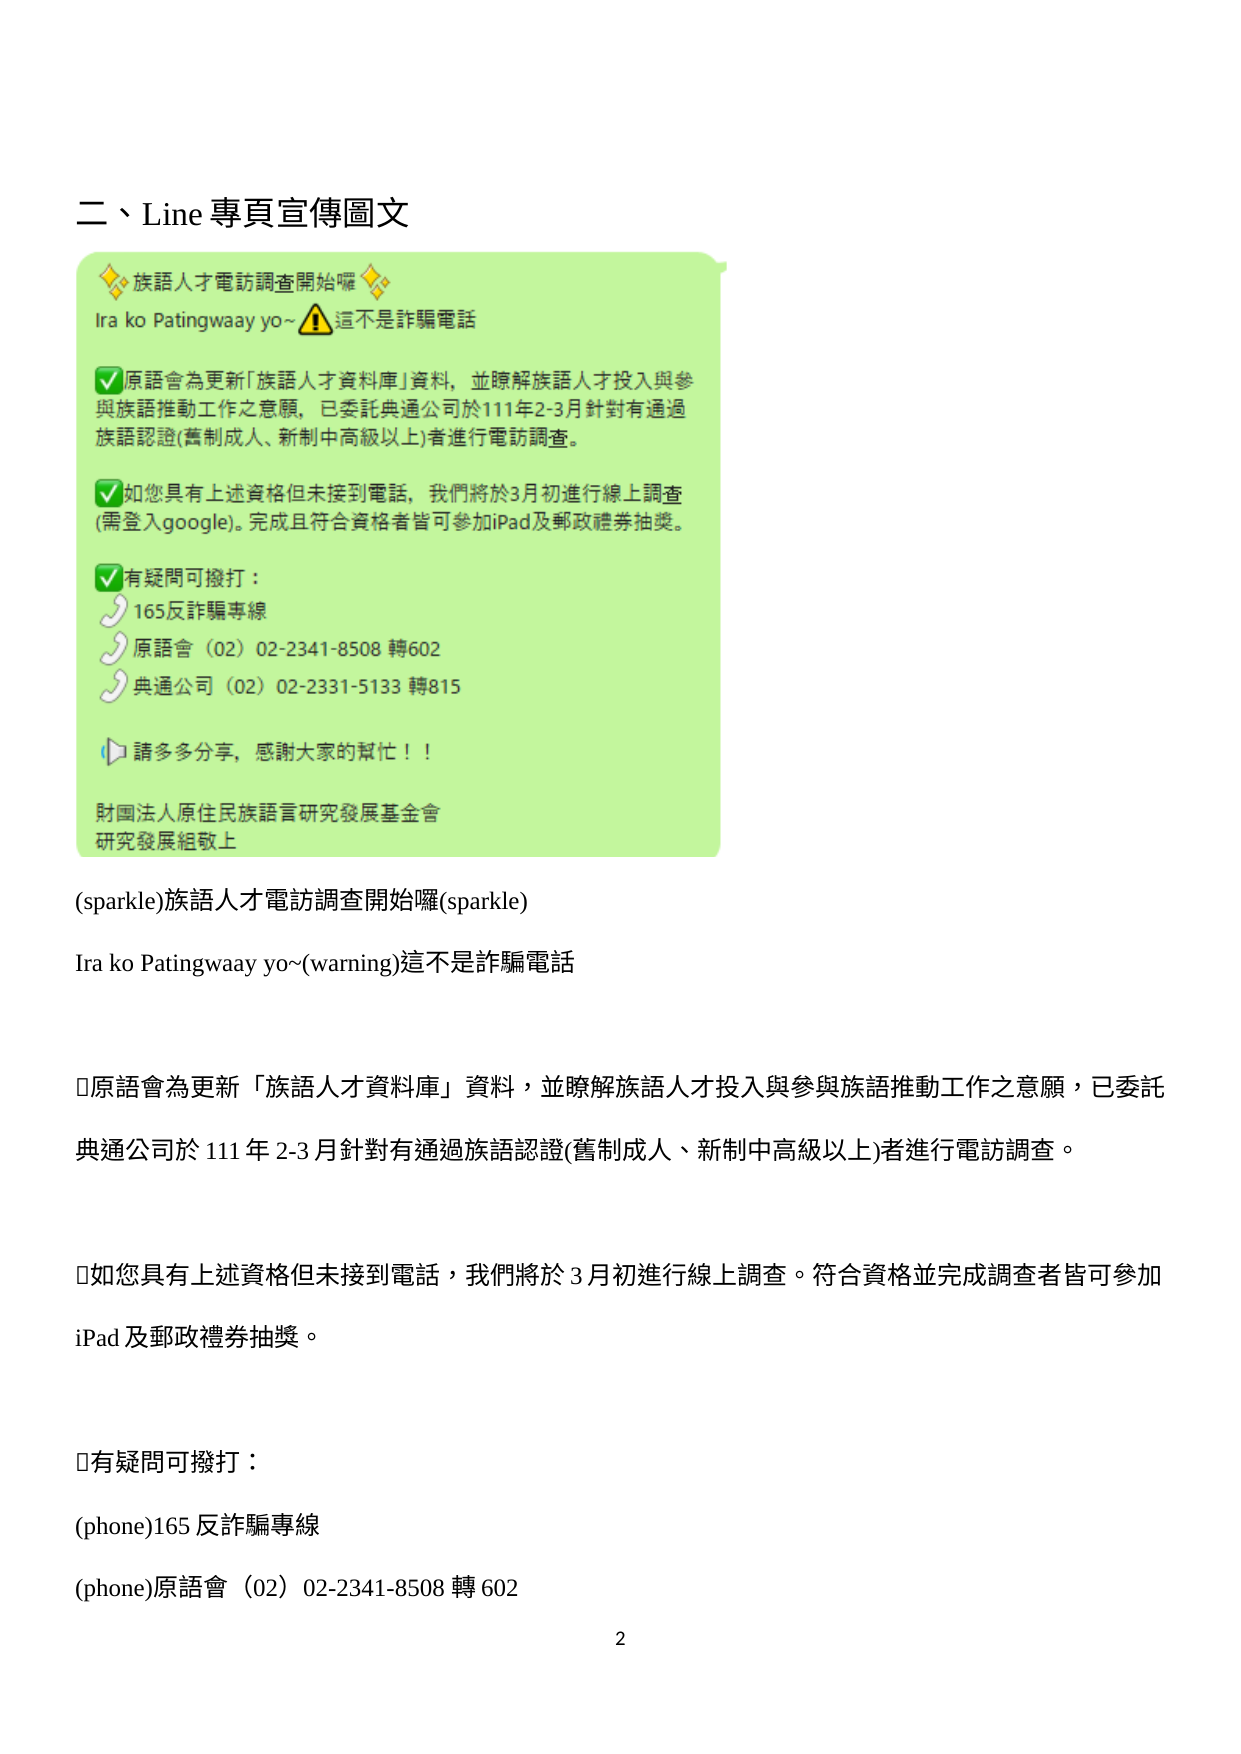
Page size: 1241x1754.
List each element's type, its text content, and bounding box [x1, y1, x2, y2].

text ✅有疑問可撥打： [75, 1419, 1165, 1482]
text Ira ko Patingwaay yo~(warning)這不是詐騙電話 [75, 919, 1165, 982]
text ✅原語會為更新「族語人才資料庫」資料，並瞭解族語人才投入與參與族語推動工作之意願，已委託典通公司於111年2-3月針對有通過族語認證(舊制成人、新制中高級以上)者進行電訪調查。 [75, 1044, 1165, 1169]
text ✅如您具有上述資格但未接到電話，我們將於3月初進行線上調查。符合資格並完成調查者皆可參加iPad及郵政禮券抽獎。 [75, 1232, 1165, 1357]
text 二、Line專頁宣傳圖文 [75, 169, 1165, 232]
picture [75, 246, 727, 857]
text (phone)165反詐騙專線 [75, 1482, 1165, 1544]
text (phone)原語會（02）02-2341-8508 轉602 [75, 1544, 1165, 1607]
text (sparkle)族語人才電訪調查開始囉(sparkle) [75, 857, 1165, 919]
